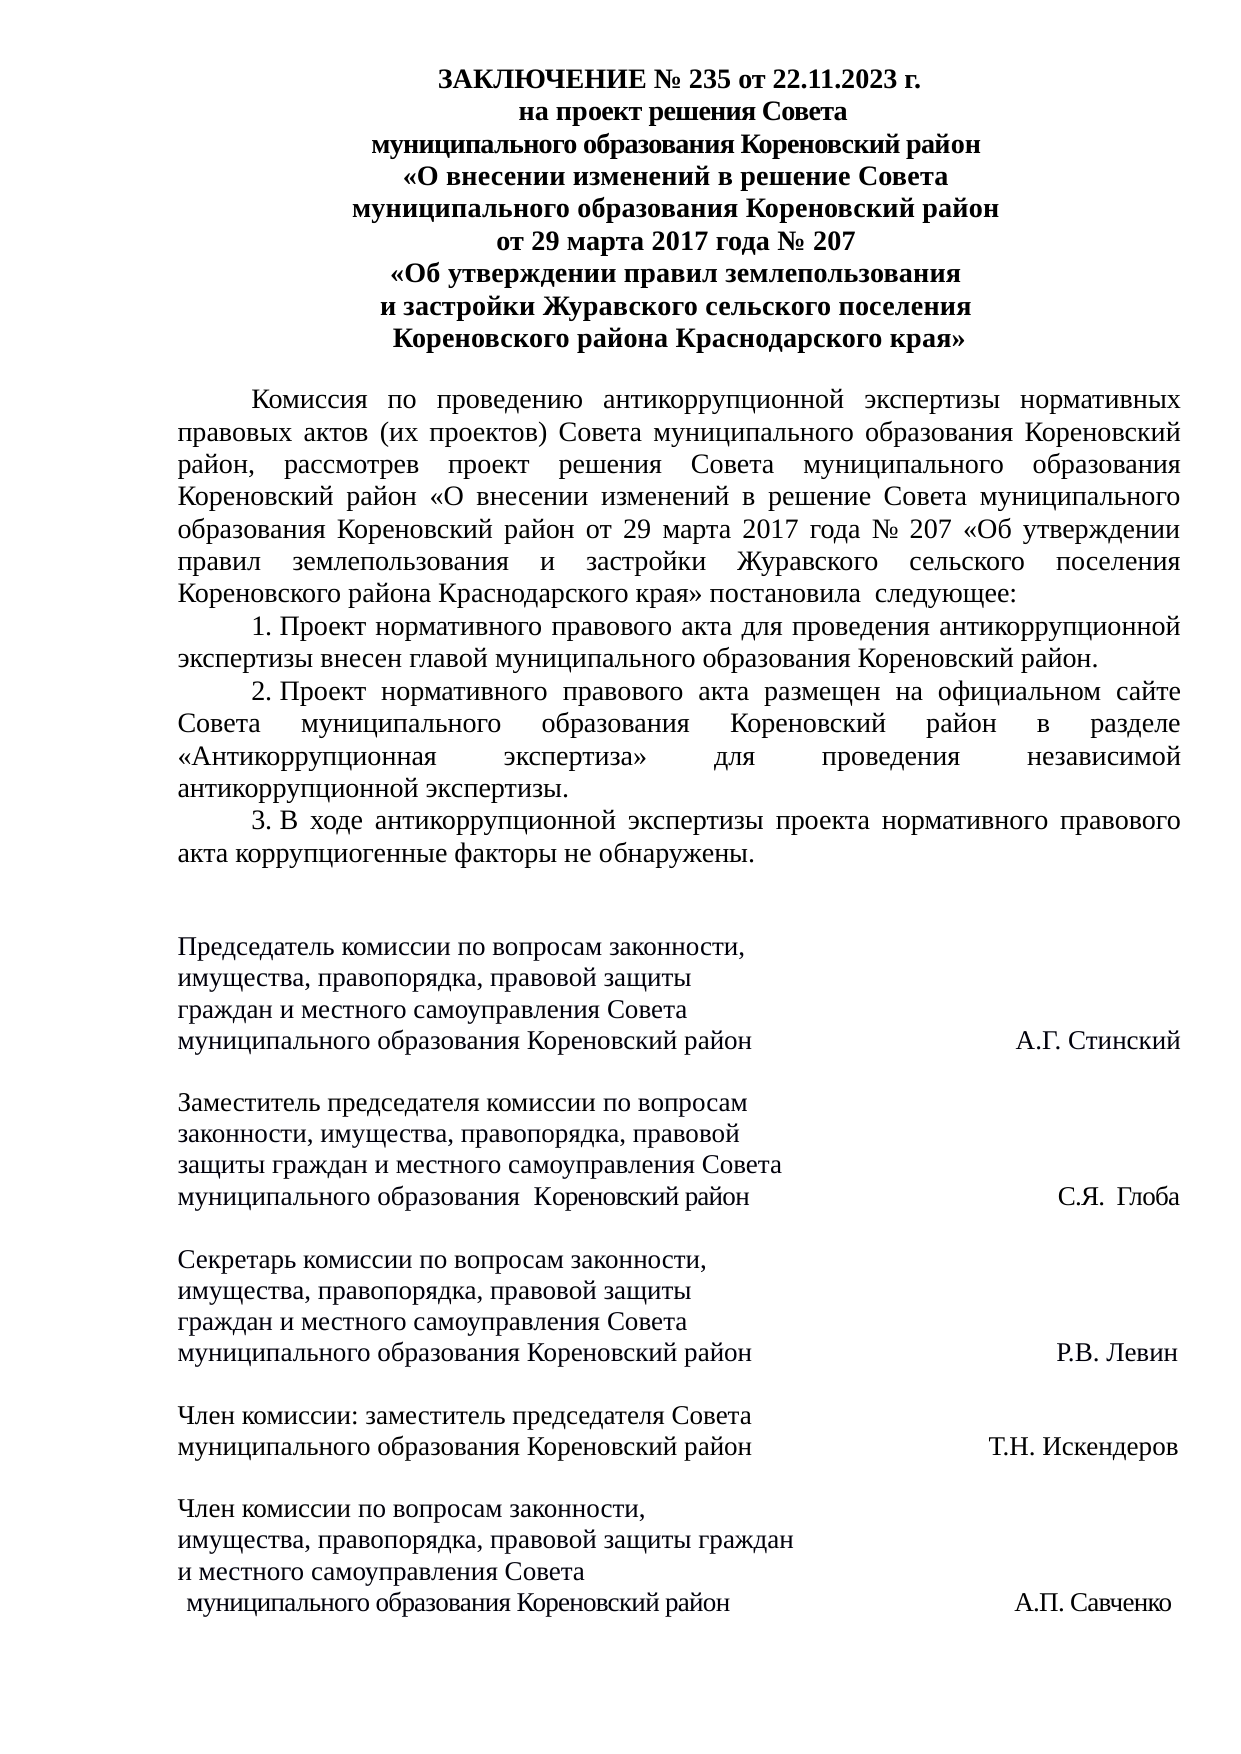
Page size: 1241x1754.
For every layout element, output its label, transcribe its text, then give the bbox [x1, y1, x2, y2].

text и застройки Журавского сельского поселения [177, 289, 1182, 321]
text от 29 марта 2017 года № 207 [177, 224, 1182, 256]
text муниципального образования Кореновский район Р.В. Левин [177, 1337, 1182, 1368]
text муниципального образования Кореновский район А.П. Савченко [177, 1586, 1182, 1617]
text и местного самоуправления Совета [177, 1554, 1182, 1586]
text 1. Проект нормативного правового акта для проведения антикоррупционной экспертизы внесен главой муниципального образования Кореновский район. [177, 609, 1182, 674]
text Член комиссии: заместитель председателя Совета [177, 1399, 1182, 1430]
text Заместитель председателя комиссии по вопросам [177, 1086, 1182, 1117]
text имущества, правопорядка, правовой защиты [177, 1274, 1182, 1305]
text Член комиссии по вопросам законности, [177, 1492, 1182, 1523]
text ЗАКЛЮЧЕНИЕ № 235 от 22.11.2023 г. [177, 62, 1182, 94]
text защиты граждан и местного самоуправления Совета [177, 1148, 1182, 1179]
text Комиссия по проведению антикоррупционной экспертизы нормативных правовых актов (их проектов) Совета муниципального образования Кореновский район, рассмотрев проект решения Совета муниципального образования Кореновский район «О внесении изменений в решение Совета муниципального образования Кореновский район от 29 марта 2017 года № 207 «Об утверждении правил землепользования и застройки Журавского сельского поселения Кореновского района Краснодарского края» постановила следующее: [177, 382, 1182, 609]
text 2. Проект нормативного правового акта размещен на официальном сайте Совета муниципального образования Кореновский район в разделе «Антикоррупционная экспертиза» для проведения независимой антикоррупционной экспертизы. [177, 674, 1182, 803]
text Кореновского района Краснодарского края» [177, 321, 1182, 353]
text граждан и местного самоуправления Совета [177, 993, 1182, 1024]
text 3. В ходе антикоррупционной экспертизы проекта нормативного правового акта коррупциогенные факторы не обнаружены. [177, 803, 1182, 868]
text законности, имущества, правопорядка, правовой [177, 1117, 1182, 1148]
text Секретарь комиссии по вопросам законности, [177, 1243, 1182, 1274]
text имущества, правопорядка, правовой защиты [177, 962, 1182, 993]
text муниципального образования Кореновский район [177, 191, 1182, 224]
text муниципального образования Кореновский район [177, 127, 1182, 159]
text граждан и местного самоуправления Совета [177, 1305, 1182, 1337]
text имущества, правопорядка, правовой защиты граждан [177, 1523, 1182, 1554]
text «О внесении изменений в решение Совета [177, 159, 1182, 191]
text «Об утверждении правил землепользования [177, 256, 1182, 289]
text муниципального образования Кореновский район С.Я. Глоба [177, 1179, 1182, 1211]
text муниципального образования Кореновский район Т.Н. Искендеров [177, 1430, 1182, 1461]
text Председатель комиссии по вопросам законности, [177, 930, 1182, 962]
text муниципального образования Кореновский район А.Г. Стинский [177, 1024, 1182, 1055]
text на проект решения Совета [177, 94, 1182, 127]
